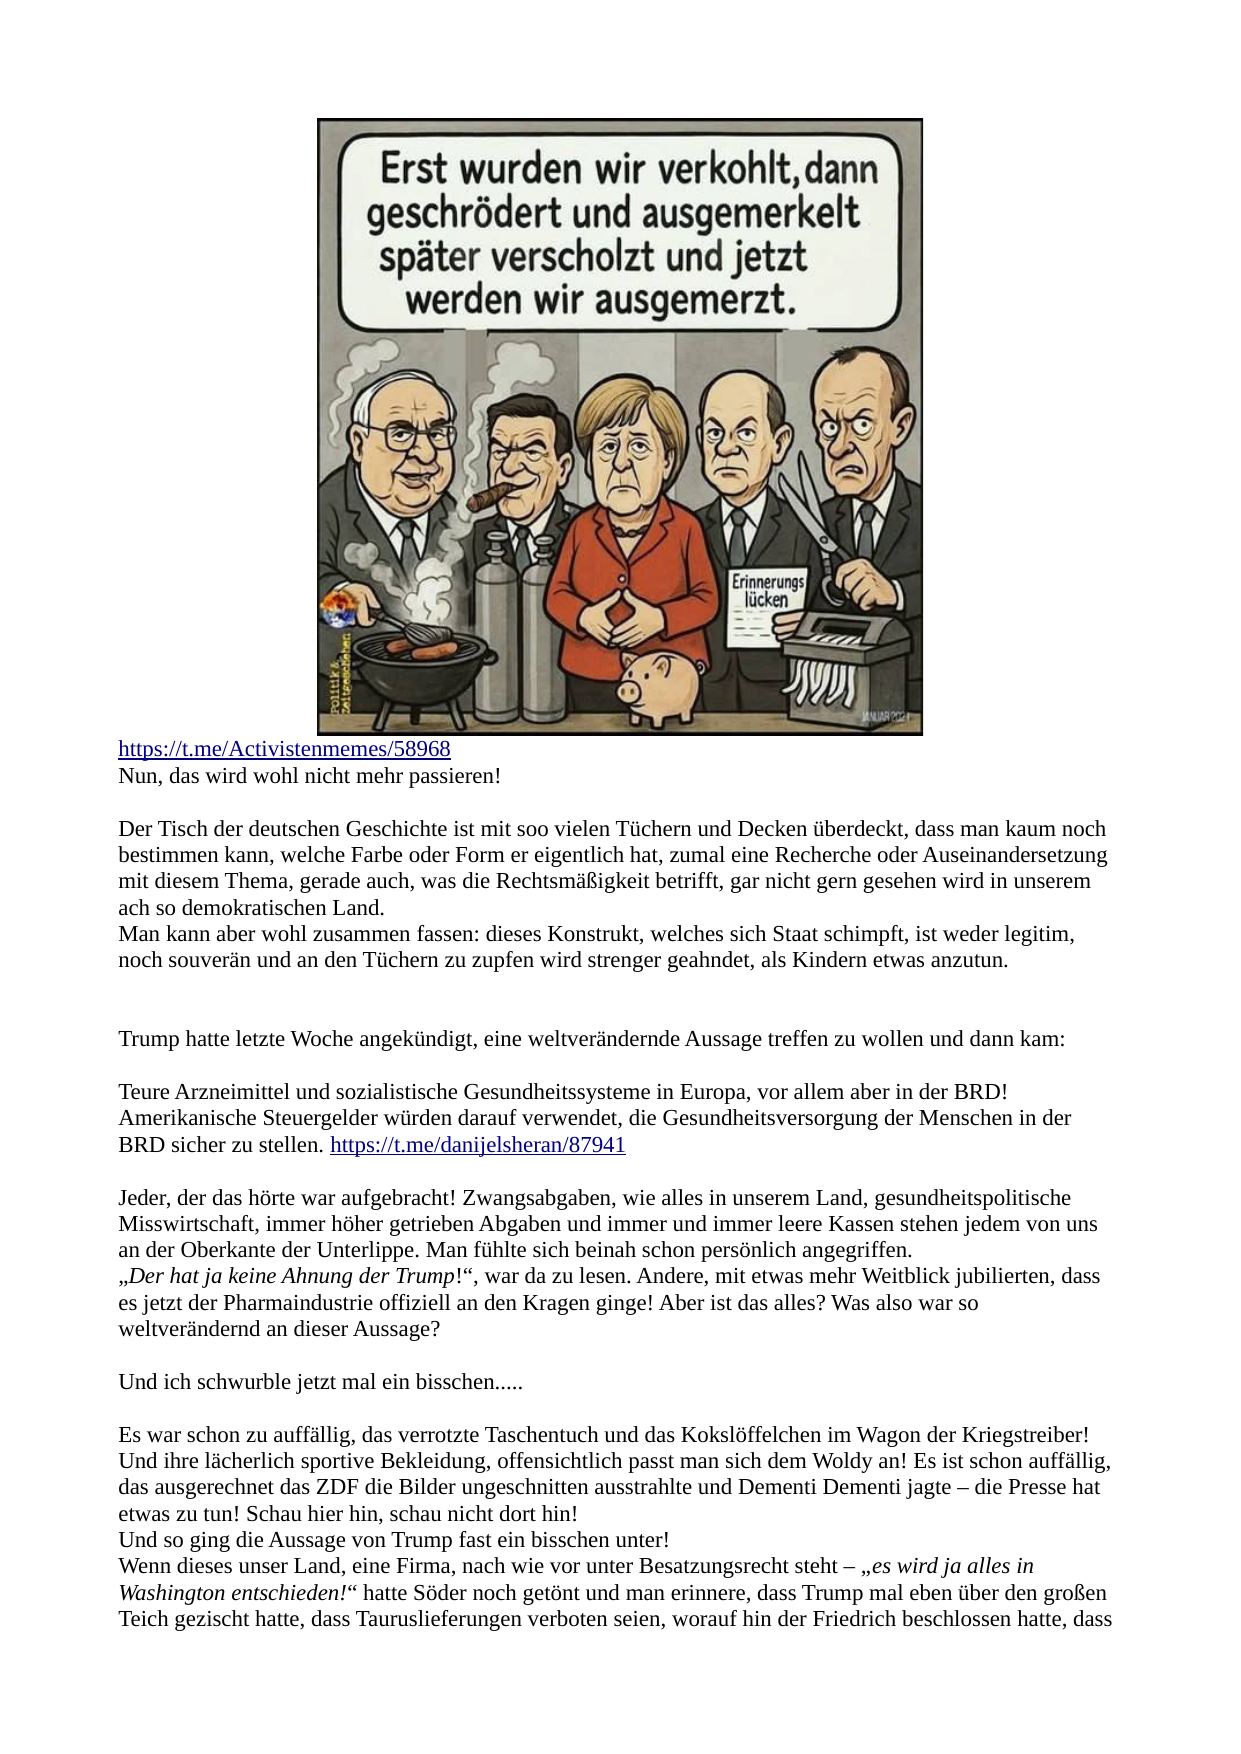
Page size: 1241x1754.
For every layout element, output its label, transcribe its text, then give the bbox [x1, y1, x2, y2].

text „Der hat ja keine Ahnung der Trump!“, war da zu lesen. Andere, mit etwas mehr Weitblick jubilierten, dass es jetzt der Pharmaindustrie offiziell an den Kragen ginge! Aber ist das alles? Was also war so weltverändernd an dieser Aussage? [118, 1263, 1122, 1342]
text Jeder, der das hörte war aufgebracht! Zwangsabgaben, wie alles in unserem Land, gesundheitspolitische Misswirtschaft, immer höher getrieben Abgaben und immer und immer leere Kassen stehen jedem von uns an der Oberkante der Unterlippe. Man fühlte sich beinah schon persönlich angegriffen. [118, 1183, 1122, 1263]
picture [317, 118, 924, 736]
text Trump hatte letzte Woche angekündigt, eine weltverändernde Aussage treffen zu wollen und dann kam: [118, 1025, 1122, 1052]
text Der Tisch der deutschen Geschichte ist mit soo vielen Tüchern und Decken überdeckt, dass man kaum noch bestimmen kann, welche Farbe oder Form er eigentlich hat, zumal eine Recherche oder Auseinandersetzung mit diesem Thema, gerade auch, was die Rechtsmäßigkeit betrifft, gar nicht gern gesehen wird in unserem ach so demokratischen Land. [118, 814, 1122, 920]
text Es war schon zu auffällig, das verrotzte Taschentuch und das Kokslöffelchen im Wagon der Kriegstreiber! Und ihre lächerlich sportive Bekleidung, offensichtlich passt man sich dem Woldy an! Es ist schon auffällig, das ausgerechnet das ZDF die Bilder ungeschnitten ausstrahlte und Dementi Dementi jagte – die Presse hat etwas zu tun! Schau hier hin, schau nicht dort hin! [118, 1421, 1122, 1526]
text https://t.me/Activistenmemes/58968 [118, 118, 1122, 762]
text Teure Arzneimittel und sozialistische Gesundheitssysteme in Europa, vor allem aber in der BRD! Amerikanische Steuergelder würden darauf verwendet, die Gesundheitsversorgung der Menschen in der BRD sicher zu stellen. https://t.me/danijelsheran/87941 [118, 1078, 1122, 1157]
text Man kann aber wohl zusammen fassen: dieses Konstrukt, welches sich Staat schimpft, ist weder legitim, noch souverän und an den Tüchern zu zupfen wird strenger geahndet, als Kindern etwas anzutun. [118, 920, 1122, 973]
text Und ich schwurble jetzt mal ein bisschen..... [118, 1368, 1122, 1394]
text Wenn dieses unser Land, eine Firma, nach wie vor unter Besatzungsrecht steht – „es wird ja alles in Washington entschieden!“ hatte Söder noch getönt und man erinnere, dass Trump mal eben über den großen Teich gezischt hatte, dass Tauruslieferungen verboten seien, worauf hin der Friedrich beschlossen hatte, dass [118, 1552, 1122, 1632]
text Und so ging die Aussage von Trump fast ein bisschen unter! [118, 1526, 1122, 1552]
text Nun, das wird wohl nicht mehr passieren! [118, 762, 1122, 788]
